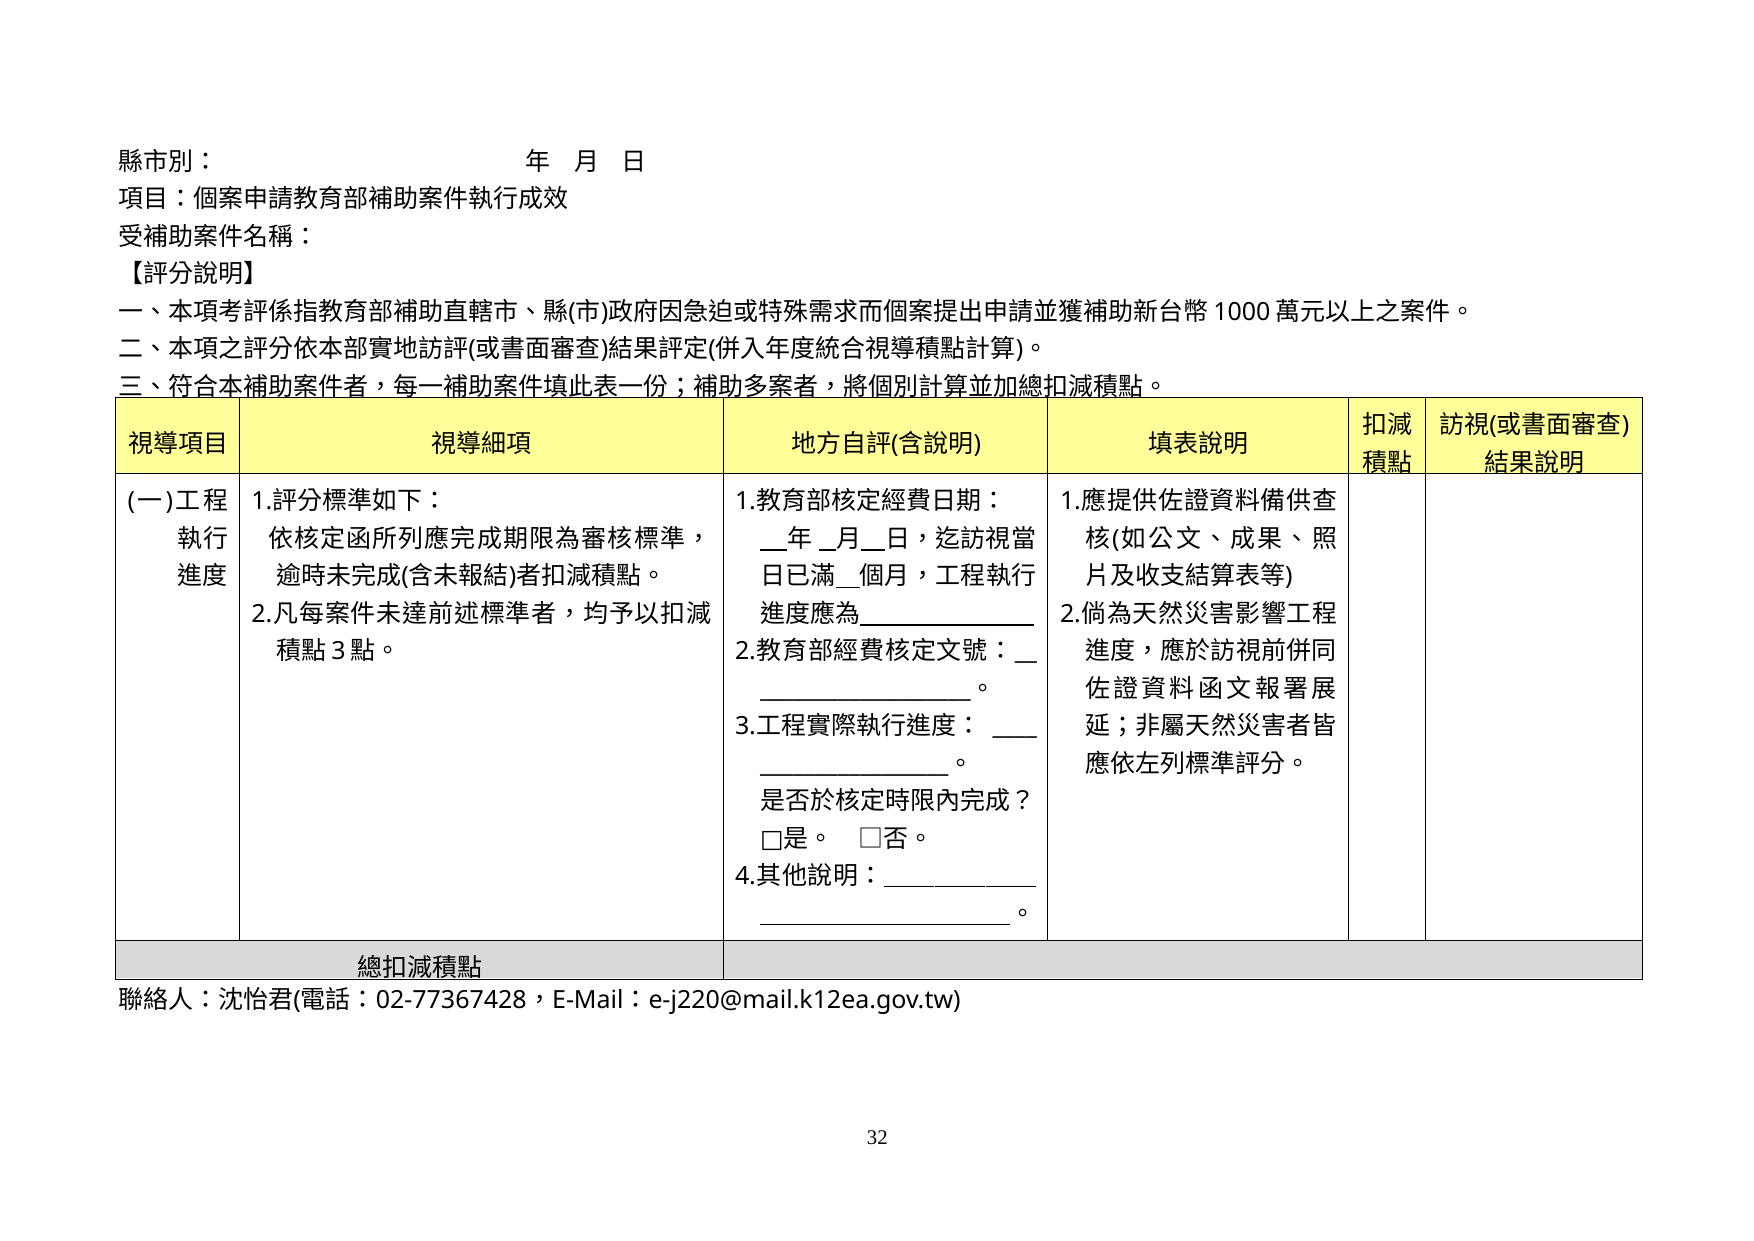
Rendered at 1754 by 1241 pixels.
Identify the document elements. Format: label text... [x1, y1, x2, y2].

text 聯絡人：沈怡君(電話：02-77367428，E-Mail：e-j220@mail.k12ea.gov.tw) [118, 980, 1636, 1016]
table_cell [724, 941, 1642, 978]
text 縣市別： 年 月 日 [118, 134, 1636, 172]
text 項目：個案申請教育部補助案件執行成效 [118, 172, 1636, 209]
table_header 視導細項 [240, 398, 723, 473]
table_cell 1.評分標準如下： 依核定函所列應完成期限為審核標準，逾時未完成(含未報結)者扣減積點。 2.凡每案件未達前述標準者，均予以扣減積點3點。 [240, 474, 723, 940]
text 三、符合本補助案件者，每一補助案件填此表一份；補助多案者，將個別計算並加總扣減積點。 [118, 359, 1636, 397]
table_header 地方自評(含說明) [724, 398, 1047, 473]
table_header 訪視(或書面審查)結果說明 [1426, 398, 1642, 473]
text 二、本項之評分依本部實地訪評(或書面審查)結果評定(併入年度統合視導積點計算)。 [118, 322, 1636, 359]
table_cell 1.教育部核定經費日期： 年 月 日，迄訪視當日已滿 個月，工程執行進度應為 2.教育部經費核定文號：_____________________。 3.工程實際執行進度： _____________________。 是否於核定時限內完成？ □是。 □否。 4.其他說明：＿＿＿＿＿＿＿＿＿＿＿＿＿＿＿＿。 [724, 474, 1047, 940]
table_cell ※有涉學校端 [1426, 474, 1642, 940]
table_header 扣減 積點 [1349, 398, 1425, 473]
table_cell (一)工程執行進度 [116, 474, 239, 940]
table_cell [1349, 474, 1425, 940]
text 【評分說明】 [118, 247, 1636, 284]
table_cell 總扣減積點 [116, 941, 723, 978]
text 受補助案件名稱： [118, 209, 1636, 247]
table_header 填表說明 [1048, 398, 1348, 473]
table_header 視導項目 [116, 398, 239, 473]
table_cell 1.應提供佐證資料備供查核(如公文、成果、照片及收支結算表等) 2.倘為天然災害影響工程進度，應於訪視前併同佐證資料函文報署展延；非屬天然災害者皆應依左列標準評分。 [1048, 474, 1348, 940]
text 一、本項考評係指教育部補助直轄市、縣(市)政府因急迫或特殊需求而個案提出申請並獲補助新台幣1000萬元以上之案件。 [118, 284, 1636, 322]
